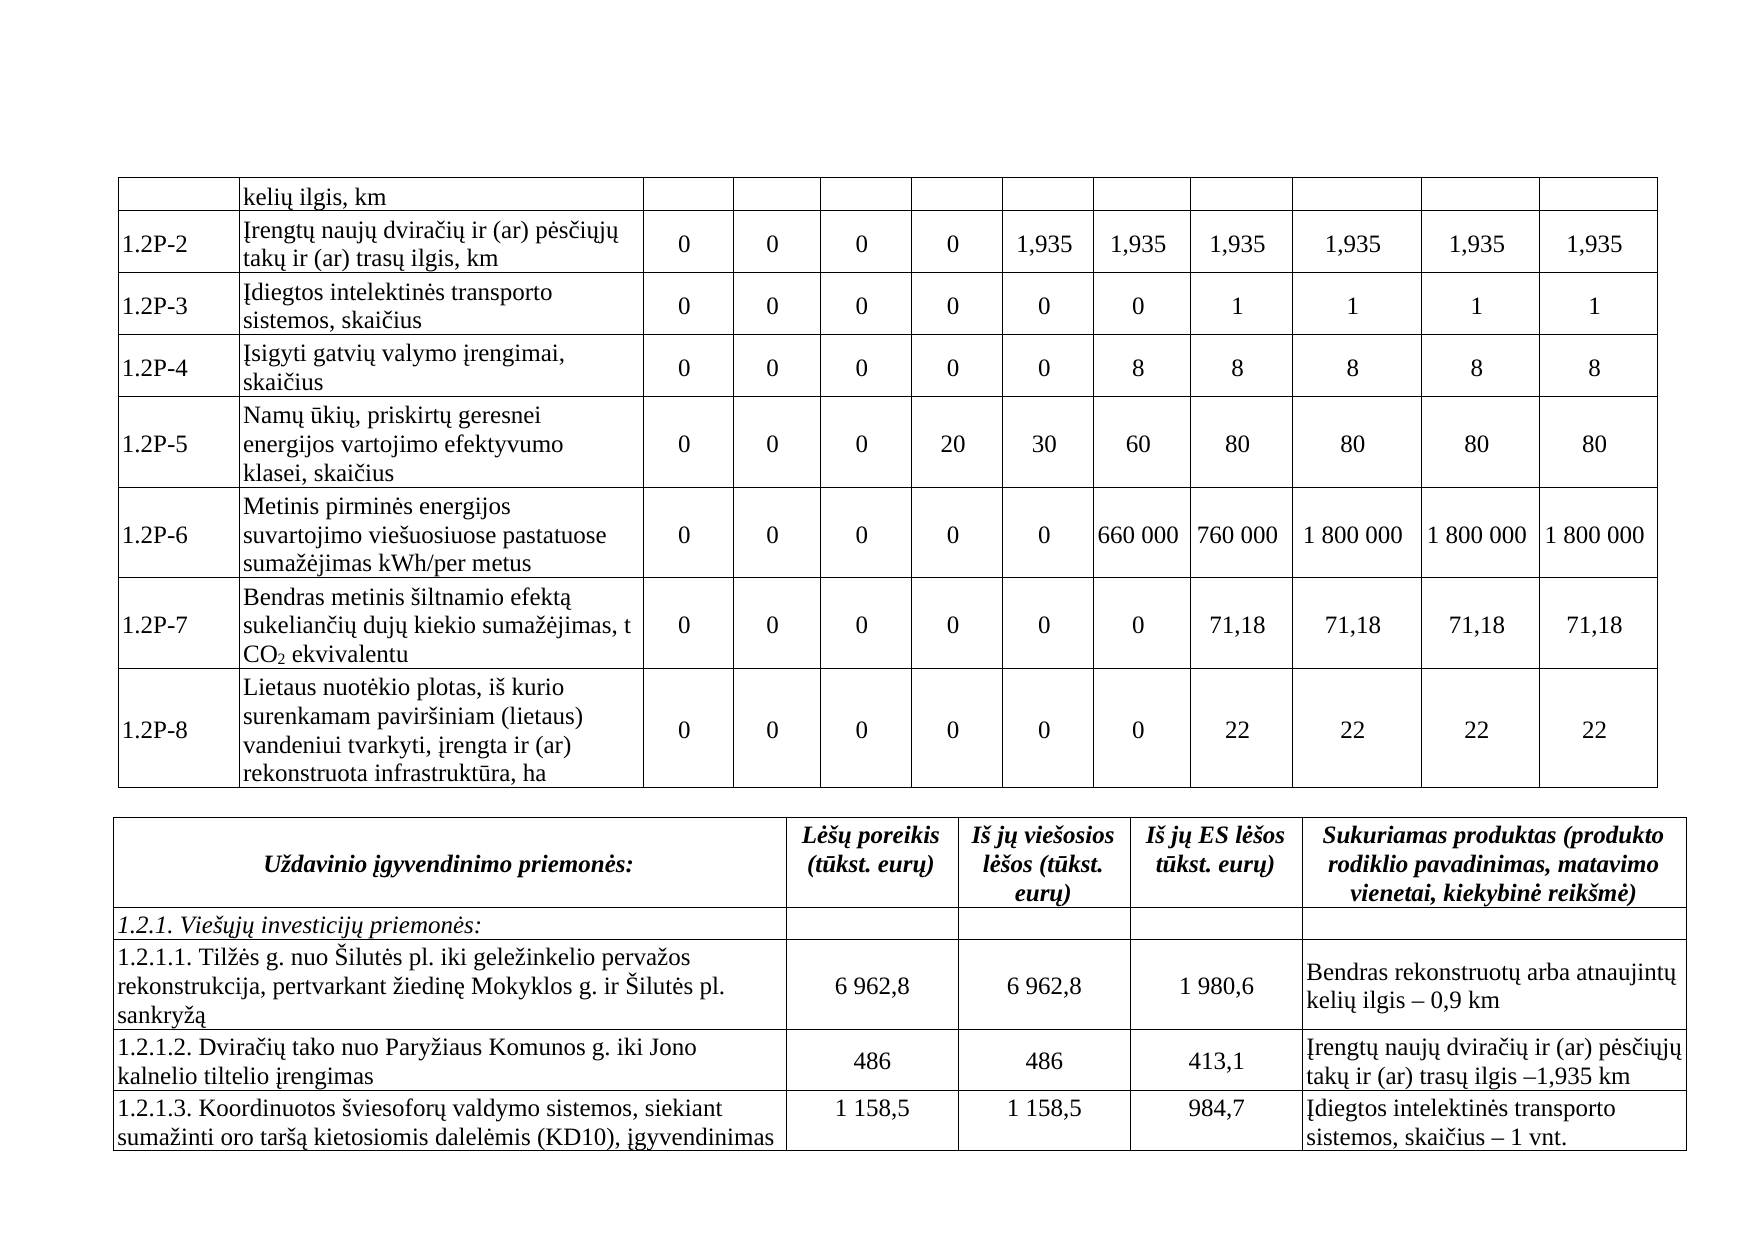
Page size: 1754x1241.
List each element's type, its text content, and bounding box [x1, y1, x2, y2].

table_cell 0 [821, 488, 911, 577]
table_cell 1 [1540, 273, 1657, 334]
table_cell 0 [821, 397, 911, 487]
table_cell 0 [1003, 273, 1093, 334]
table_cell 0 [912, 578, 1002, 668]
table_cell 660 000 [1094, 488, 1190, 577]
table_cell 1.2P-6 [119, 488, 239, 577]
table_header Iš jų viešosios lėšos (tūkst. eurų) [959, 818, 1130, 907]
table_cell 80 [1191, 397, 1292, 487]
table_cell 8 [1422, 335, 1539, 396]
table_cell 20 [912, 397, 1002, 487]
table_cell [787, 908, 958, 939]
table_cell 80 [1422, 397, 1539, 487]
table_cell [1303, 908, 1686, 939]
table_cell 8 [1540, 335, 1657, 396]
table_cell 1.2.1.3. Koordinuotos šviesoforų valdymo sistemos, siekiant sumažinti oro taršą kietosiomis dalelėmis (KD10), įgyvendinimas [114, 1091, 786, 1150]
table_cell 22 [1191, 669, 1292, 787]
table_cell 1 800 000 [1293, 488, 1421, 577]
table_cell 1.2P-3 [119, 273, 239, 334]
table_cell [1094, 178, 1190, 210]
table_cell 0 [644, 335, 733, 396]
table_cell [1003, 178, 1093, 210]
table_cell 0 [644, 397, 733, 487]
table_cell 22 [1540, 669, 1657, 787]
table_cell 1,935 [1422, 211, 1539, 272]
table_cell 0 [734, 578, 820, 668]
table_cell 22 [1422, 669, 1539, 787]
table_cell [1293, 178, 1421, 210]
table_cell 1.2P-2 [119, 211, 239, 272]
table_cell 1 158,5 [959, 1091, 1130, 1150]
table_cell 1.2P-8 [119, 669, 239, 787]
table_cell Įdiegtos intelektinės transporto sistemos, skaičius – 1 vnt. [1303, 1091, 1686, 1150]
table_cell 30 [1003, 397, 1093, 487]
table_header Sukuriamas produktas (produkto rodiklio pavadinimas, matavimo vienetai, kiekybinė reikšmė) [1303, 818, 1686, 907]
table_cell 0 [734, 669, 820, 787]
table_cell Namų ūkių, priskirtų geresnei energijos vartojimo efektyvumo klasei, skaičius [240, 397, 643, 487]
table_cell Lietaus nuotėkio plotas, iš kurio surenkamam paviršiniam (lietaus) vandeniui tvarkyti, įrengta ir (ar) rekonstruota infrastruktūra, ha [240, 669, 643, 787]
table_cell Įrengtų naujų dviračių ir (ar) pėsčiųjų takų ir (ar) trasų ilgis, km [240, 211, 643, 272]
table_cell 1.2P-7 [119, 578, 239, 668]
table_cell 1.2P-5 [119, 397, 239, 487]
table_cell 6 962,8 [787, 940, 958, 1028]
table_cell 6 962,8 [959, 940, 1130, 1028]
table_header Lėšų poreikis (tūkst. eurų) [787, 818, 958, 907]
table_cell 80 [1293, 397, 1421, 487]
table_cell 71,18 [1540, 578, 1657, 668]
table_cell 0 [734, 211, 820, 272]
table_cell 1 [1293, 273, 1421, 334]
table_cell 1,935 [1540, 211, 1657, 272]
table_cell 1,935 [1191, 211, 1292, 272]
table_cell [1191, 178, 1292, 210]
table_cell Metinis pirminės energijos suvartojimo viešuosiuose pastatuose sumažėjimas kWh/per metus [240, 488, 643, 577]
table_cell 0 [734, 488, 820, 577]
table_cell 8 [1191, 335, 1292, 396]
table_cell 22 [1293, 669, 1421, 787]
table_cell 1,935 [1094, 211, 1190, 272]
table_header Uždavinio įgyvendinimo priemonės: [114, 818, 786, 907]
table_header Iš jų ES lėšos tūkst. eurų) [1131, 818, 1302, 907]
table_cell 0 [821, 578, 911, 668]
table_cell Įsigyti gatvių valymo įrengimai, skaičius [240, 335, 643, 396]
table_cell 0 [1003, 578, 1093, 668]
table_cell 1 [1422, 273, 1539, 334]
table_cell 0 [821, 273, 911, 334]
table_cell [119, 178, 239, 210]
table_cell 0 [821, 669, 911, 787]
table_cell 8 [1293, 335, 1421, 396]
table_cell 760 000 [1191, 488, 1292, 577]
table_cell 71,18 [1191, 578, 1292, 668]
table_cell 0 [1094, 273, 1190, 334]
table_cell 0 [734, 335, 820, 396]
table_cell 0 [644, 211, 733, 272]
table_cell 1 158,5 [787, 1091, 958, 1150]
table_cell 71,18 [1422, 578, 1539, 668]
table_cell 1 980,6 [1131, 940, 1302, 1028]
table_cell 0 [1094, 669, 1190, 787]
table_cell 60 [1094, 397, 1190, 487]
table_cell 0 [734, 397, 820, 487]
table_cell 413,1 [1131, 1030, 1302, 1089]
table_cell 0 [912, 211, 1002, 272]
table_cell Įrengtų naujų dviračių ir (ar) pėsčiųjų takų ir (ar) trasų ilgis –1,935 km [1303, 1030, 1686, 1089]
table_cell 486 [959, 1030, 1130, 1089]
table_cell kelių ilgis, km [240, 178, 643, 210]
table_cell 0 [1003, 335, 1093, 396]
table_cell 1.2.1.1. Tilžės g. nuo Šilutės pl. iki geležinkelio pervažos rekonstrukcija, pertvarkant žiedinę Mokyklos g. ir Šilutės pl. sankryžą [114, 940, 786, 1028]
table_cell 0 [912, 335, 1002, 396]
table_cell [821, 178, 911, 210]
table_cell 1.2.1.2. Dviračių tako nuo Paryžiaus Komunos g. iki Jono kalnelio tiltelio įrengimas [114, 1030, 786, 1089]
table_cell 0 [734, 273, 820, 334]
table_cell [734, 178, 820, 210]
table_cell [644, 178, 733, 210]
table_cell Bendras rekonstruotų arba atnaujintų kelių ilgis – 0,9 km [1303, 940, 1686, 1028]
table_cell 0 [821, 335, 911, 396]
table_cell 0 [912, 488, 1002, 577]
table_cell [1422, 178, 1539, 210]
table_cell 1.2P-4 [119, 335, 239, 396]
table_cell 1.2.1. Viešųjų investicijų priemonės: [114, 908, 786, 939]
table_cell 8 [1094, 335, 1190, 396]
table_cell 1,935 [1003, 211, 1093, 272]
table_cell 0 [644, 669, 733, 787]
table_cell 0 [912, 669, 1002, 787]
table_cell 0 [644, 488, 733, 577]
table_cell 0 [912, 273, 1002, 334]
table_cell 1 [1191, 273, 1292, 334]
table_cell 1 800 000 [1540, 488, 1657, 577]
table_cell 80 [1540, 397, 1657, 487]
table_cell 0 [821, 211, 911, 272]
table_cell [912, 178, 1002, 210]
table_cell 984,7 [1131, 1091, 1302, 1150]
table_cell 0 [644, 273, 733, 334]
table_cell 71,18 [1293, 578, 1421, 668]
table_cell [959, 908, 1130, 939]
table_cell 0 [1003, 669, 1093, 787]
table_cell 0 [644, 578, 733, 668]
table_cell [1131, 908, 1302, 939]
table_cell Įdiegtos intelektinės transporto sistemos, skaičius [240, 273, 643, 334]
table_cell 1 800 000 [1422, 488, 1539, 577]
table_cell 1,935 [1293, 211, 1421, 272]
table_cell 486 [787, 1030, 958, 1089]
table_cell [1540, 178, 1657, 210]
table_cell 0 [1003, 488, 1093, 577]
table_cell Bendras metinis šiltnamio efektą sukeliančių dujų kiekio sumažėjimas, t CO2 ekvivalentu [240, 578, 643, 668]
table_cell 0 [1094, 578, 1190, 668]
